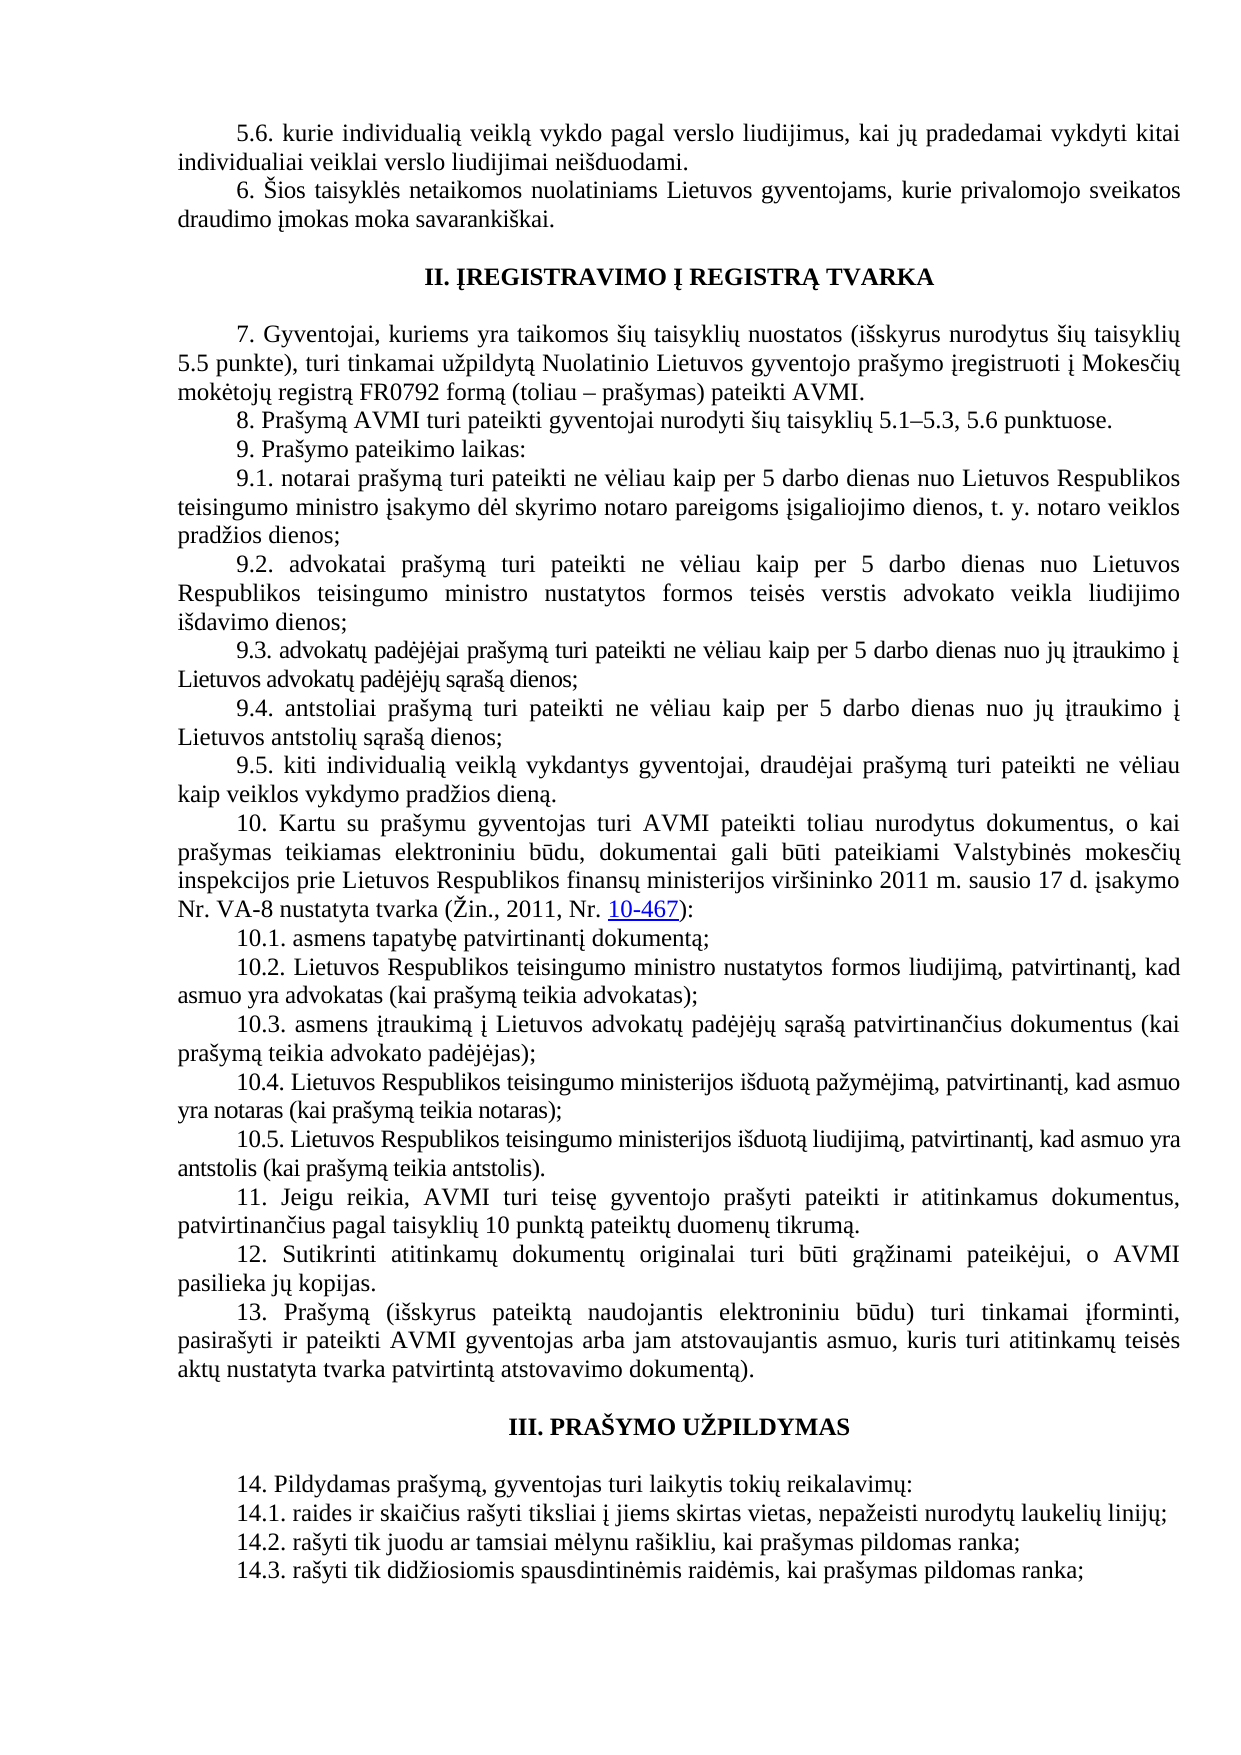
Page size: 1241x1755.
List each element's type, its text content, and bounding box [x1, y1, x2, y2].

text II. ĮREGISTRAVIMO Į REGISTRĄ TVARKA [177, 262, 1181, 291]
text 13. Prašymą (išskyrus pateiktą naudojantis elektroniniu būdu) turi tinkamai įforminti, pasirašyti ir pateikti AVMI gyventojas arba jam atstovaujantis asmuo, kuris turi atitinkamų teisės aktų nustatyta tvarka patvirtintą atstovavimo dokumentą). [177, 1297, 1181, 1383]
text 14.1. raides ir skaičius rašyti tiksliai į jiems skirtas vietas, nepažeisti nurodytų laukelių linijų; [177, 1498, 1181, 1527]
text 9.2. advokatai prašymą turi pateikti ne vėliau kaip per 5 darbo dienas nuo Lietuvos Respublikos teisingumo ministro nustatytos formos teisės verstis advokato veikla liudijimo išdavimo dienos; [177, 549, 1181, 636]
text 11. Jeigu reikia, AVMI turi teisę gyventojo prašyti pateikti ir atitinkamus dokumentus, patvirtinančius pagal taisyklių 10 punktą pateiktų duomenų tikrumą. [177, 1182, 1181, 1239]
text 10.1. asmens tapatybę patvirtinantį dokumentą; [177, 923, 1181, 952]
text 10.3. asmens įtraukimą į Lietuvos advokatų padėjėjų sąrašą patvirtinančius dokumentus (kai prašymą teikia advokato padėjėjas); [177, 1009, 1181, 1067]
text 12. Sutikrinti atitinkamų dokumentų originalai turi būti grąžinami pateikėjui, o AVMI pasilieka jų kopijas. [177, 1239, 1181, 1297]
text 8. Prašymą AVMI turi pateikti gyventojai nurodyti šių taisyklių 5.1–5.3, 5.6 punktuose. [177, 406, 1181, 434]
text 10. Kartu su prašymu gyventojas turi AVMI pateikti toliau nurodytus dokumentus, o kai prašymas teikiamas elektroniniu būdu, dokumentai gali būti pateikiami Valstybinės mokesčių inspekcijos prie Lietuvos Respublikos finansų ministerijos viršininko 2011 m. sausio 17 d. įsakymo Nr. VA-8 nustatyta tvarka (Žin., 2011, Nr. 10-467): [177, 808, 1181, 923]
text 9. Prašymo pateikimo laikas: [177, 434, 1181, 463]
text 6. Šios taisyklės netaikomos nuolatiniams Lietuvos gyventojams, kurie privalomojo sveikatos draudimo įmokas moka savarankiškai. [177, 176, 1181, 233]
text 9.4. antstoliai prašymą turi pateikti ne vėliau kaip per 5 darbo dienas nuo jų įtraukimo į Lietuvos antstolių sąrašą dienos; [177, 693, 1181, 751]
text 9.1. notarai prašymą turi pateikti ne vėliau kaip per 5 darbo dienas nuo Lietuvos Respublikos teisingumo ministro įsakymo dėl skyrimo notaro pareigoms įsigaliojimo dienos, t. y. notaro veiklos pradžios dienos; [177, 463, 1181, 549]
text 10.4. Lietuvos Respublikos teisingumo ministerijos išduotą pažymėjimą, patvirtinantį, kad asmuo yra notaras (kai prašymą teikia notaras); [177, 1067, 1181, 1124]
text 10.5. Lietuvos Respublikos teisingumo ministerijos išduotą liudijimą, patvirtinantį, kad asmuo yra antstolis (kai prašymą teikia antstolis). [177, 1124, 1181, 1182]
text 14.2. rašyti tik juodu ar tamsiai mėlynu rašikliu, kai prašymas pildomas ranka; [177, 1527, 1181, 1556]
text 10.2. Lietuvos Respublikos teisingumo ministro nustatytos formos liudijimą, patvirtinantį, kad asmuo yra advokatas (kai prašymą teikia advokatas); [177, 952, 1181, 1009]
text 9.5. kiti individualią veiklą vykdantys gyventojai, draudėjai prašymą turi pateikti ne vėliau kaip veiklos vykdymo pradžios dieną. [177, 751, 1181, 808]
text 14. Pildydamas prašymą, gyventojas turi laikytis tokių reikalavimų: [177, 1469, 1181, 1498]
text 5.6. kurie individualią veiklą vykdo pagal verslo liudijimus, kai jų pradedamai vykdyti kitai individualiai veiklai verslo liudijimai neišduodami. [177, 118, 1181, 176]
text III. PRAŠYMO UŽPILDYMAS [177, 1412, 1181, 1441]
text 7. Gyventojai, kuriems yra taikomos šių taisyklių nuostatos (išskyrus nurodytus šių taisyklių 5.5 punkte), turi tinkamai užpildytą Nuolatinio Lietuvos gyventojo prašymo įregistruoti į Mokesčių mokėtojų registrą FR0792 formą (toliau – prašymas) pateikti AVMI. [177, 319, 1181, 406]
text 9.3. advokatų padėjėjai prašymą turi pateikti ne vėliau kaip per 5 darbo dienas nuo jų įtraukimo į Lietuvos advokatų padėjėjų sąrašą dienos; [177, 636, 1181, 693]
text 14.3. rašyti tik didžiosiomis spausdintinėmis raidėmis, kai prašymas pildomas ranka; [177, 1556, 1181, 1584]
